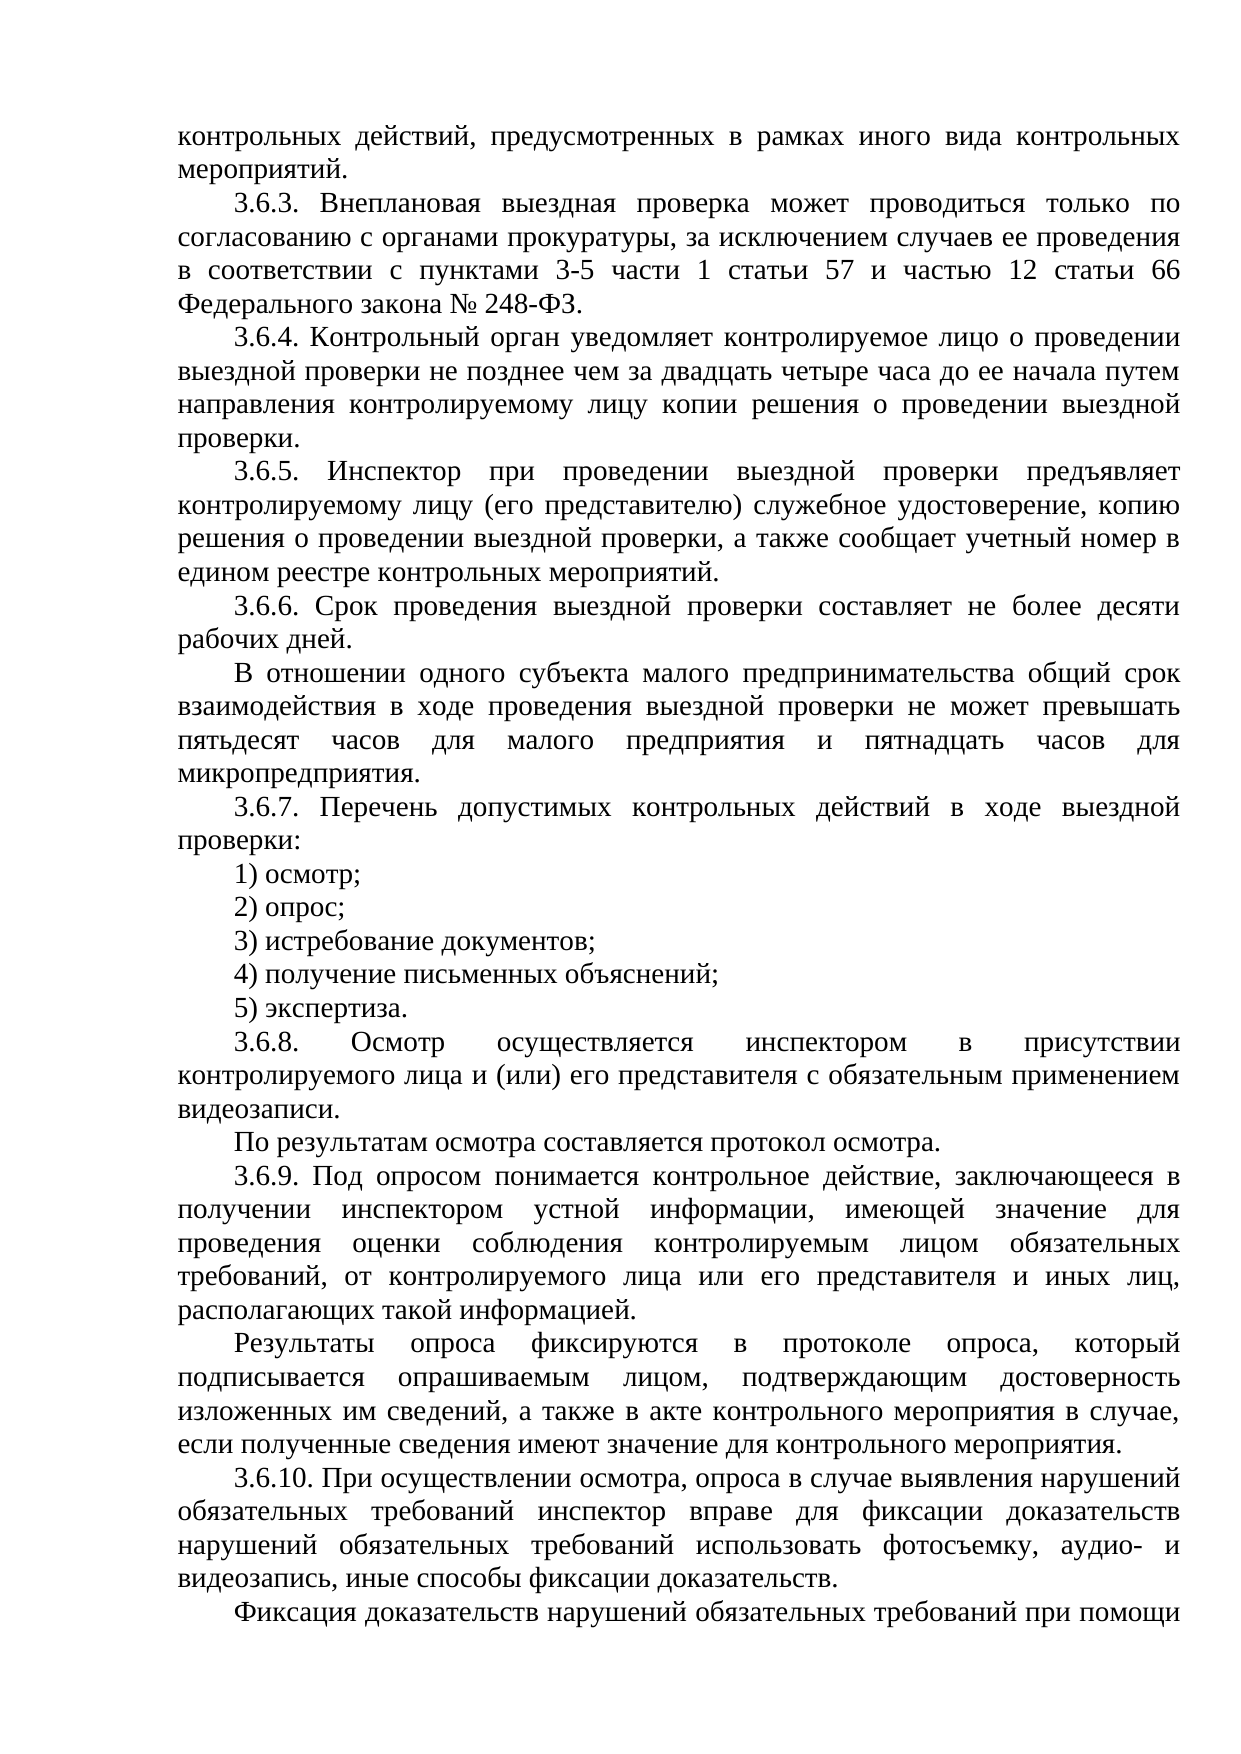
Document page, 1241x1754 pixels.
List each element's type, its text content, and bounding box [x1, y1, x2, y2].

text 3.6.10. При осуществлении осмотра, опроса в случае выявления нарушений обязательных требований инспектор вправе для фиксации доказательств нарушений обязательных требований использовать фотосъемку, аудио- и видеозапись, иные способы фиксации доказательств. [177, 1460, 1181, 1594]
text 4) получение письменных объяснений; [177, 957, 1181, 990]
text 3.6.8. Осмотр осуществляется инспектором в присутствии контролируемого лица и (или) его представителя с обязательным применением видеозаписи. [177, 1024, 1181, 1124]
text 5) экспертиза. [177, 990, 1181, 1024]
text 3.6.4. Контрольный орган уведомляет контролируемое лицо о проведении выездной проверки не позднее чем за двадцать четыре часа до ее начала путем направления контролируемому лицу копии решения о проведении выездной проверки. [177, 319, 1181, 453]
text В отношении одного субъекта малого предпринимательства общий срок взаимодействия в ходе проведения выездной проверки не может превышать пятьдесят часов для малого предприятия и пятнадцать часов для микропредприятия. [177, 655, 1181, 789]
text 3.6.9. Под опросом понимается контрольное действие, заключающееся в получении инспектором устной информации, имеющей значение для проведения оценки соблюдения контролируемым лицом обязательных требований, от контролируемого лица или его представителя и иных лиц, располагающих такой информацией. [177, 1158, 1181, 1326]
text 3.6.3. Внеплановая выездная проверка может проводиться только по согласованию с органами прокуратуры, за исключением случаев ее проведения в соответствии с пунктами 3-5 части 1 статьи 57 и частью 12 статьи 66 Федерального закона № 248-ФЗ. [177, 185, 1181, 319]
text 3.6.5. Инспектор при проведении выездной проверки предъявляет контролируемому лицу (его представителю) служебное удостоверение, копию решения о проведении выездной проверки, а также сообщает учетный номер в едином реестре контрольных мероприятий. [177, 453, 1181, 588]
text 2) опрос; [177, 889, 1181, 923]
text Результаты опроса фиксируются в протоколе опроса, который подписывается опрашиваемым лицом, подтверждающим достоверность изложенных им сведений, а также в акте контрольного мероприятия в случае, если полученные сведения имеют значение для контрольного мероприятия. [177, 1326, 1181, 1460]
text По результатам осмотра составляется протокол осмотра. [177, 1124, 1181, 1158]
text 3) истребование документов; [177, 923, 1181, 957]
text 3.6.6. Срок проведения выездной проверки составляет не более десяти рабочих дней. [177, 588, 1181, 655]
text 3.6.7. Перечень допустимых контрольных действий в ходе выездной проверки: [177, 789, 1181, 856]
text контрольных действий, предусмотренных в рамках иного вида контрольных мероприятий. [177, 118, 1181, 185]
text Фиксация доказательств нарушений обязательных требований при помощи [177, 1594, 1181, 1627]
text 1) осмотр; [177, 856, 1181, 889]
